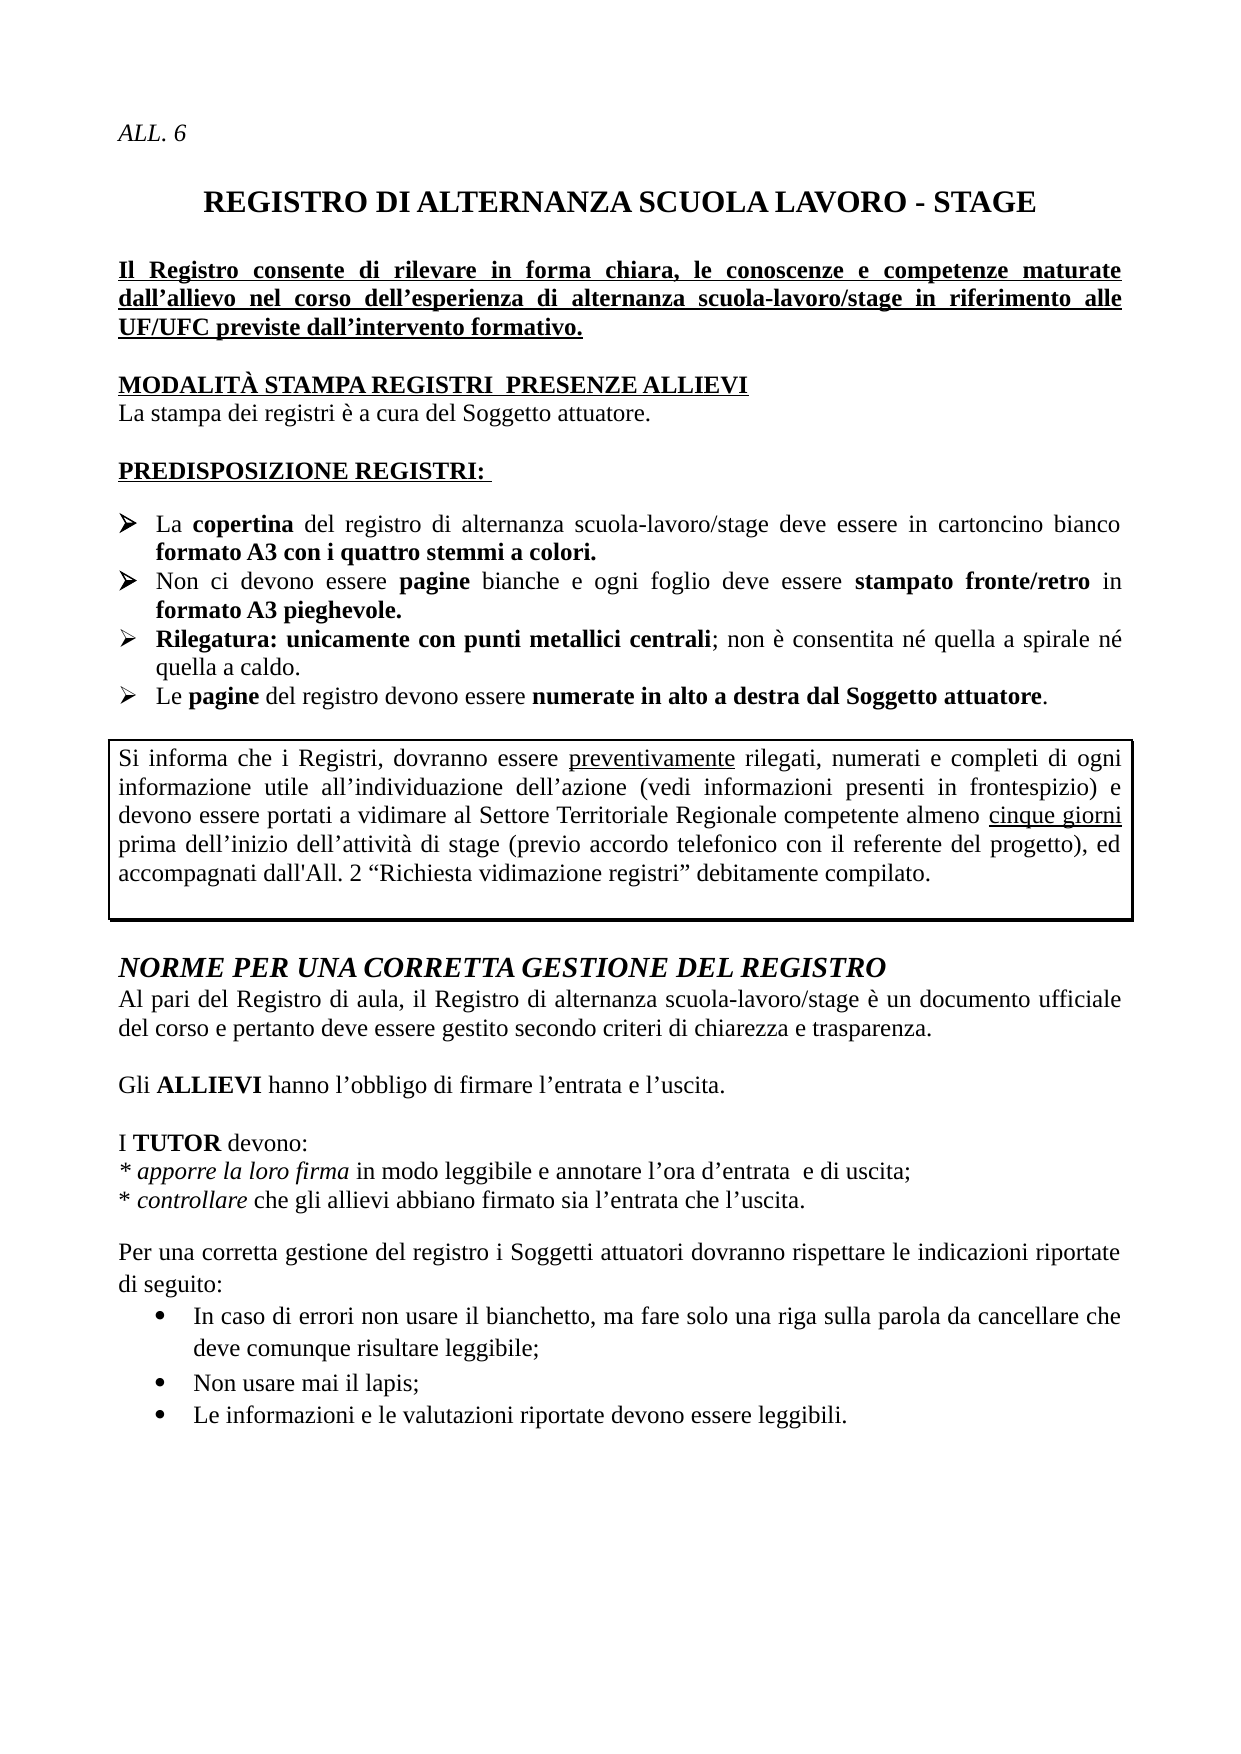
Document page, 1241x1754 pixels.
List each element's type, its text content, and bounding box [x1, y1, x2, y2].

text Gli ALLIEVI hanno l’obbligo di firmare l’entrata e l’uscita. [118, 1070, 1000, 1099]
text Al pari del Registro di aula, il Registro di alternanza scuola-lavoro/stage è un documento ufficiale del corso e pertanto deve essere gestito secondo criteri di chiarezza e trasparenza. [118, 984, 1122, 1041]
text dall’allievo nel corso dell’esperienza di alternanza scuola-lavoro/stage in riferimento alle [118, 281, 1122, 308]
text Si informa che i Registri, dovranno essere preventivamente rilegati, numerati e completi di ogni informazione utile all’individuazione dell’azione (vedi informazioni presenti in frontespizio) e devono essere portati a vidimare al Settore Territoriale Regionale competente almeno cinque giorni prima dell’inizio dell’attività di stage (previo accordo telefonico con il referente del progetto), ed accompagnati dall'All. 2 “Richiesta vidimazione registri” debitamente compilato. [110, 741, 1131, 887]
text I TUTOR devono: [118, 1128, 1000, 1156]
text REGISTRO DI ALTERNANZA SCUOLA LAVORO - STAGE [118, 183, 1122, 219]
text ALL. 6 [118, 118, 1122, 147]
text * controllare che gli allievi abbiano firmato sia l’entrata che l’uscita. [118, 1185, 1000, 1214]
list Le informazioni e le valutazioni riportate devono essere leggibili. [156, 1398, 1122, 1430]
subtitle NORME PER UNA CORRETTA GESTIONE DEL REGISTRO [118, 950, 1122, 984]
text Per una corretta gestione del registro i Soggetti attuatori dovranno rispettare le indicazioni riportate di seguito: [118, 1235, 1122, 1298]
text Il Registro consente di rilevare in forma chiara, le conoscenze e competenze maturate [118, 255, 1122, 280]
list Non ci devono essere pagine bianche e ogni foglio deve essere stampato fronte/retro in formato A3 pieghevole. [118, 566, 1122, 624]
text UF/UFC previste dall’intervento formativo. [118, 310, 1122, 341]
text La stampa dei registri è a cura del Soggetto attuatore. [118, 398, 1122, 427]
list Non usare mai il lapis; [156, 1365, 1122, 1398]
text PREDISPOSIZIONE REGISTRI: [118, 456, 1122, 485]
list Le pagine del registro devono essere numerate in alto a destra dal Soggetto attuatore. [118, 681, 1122, 710]
list Rilegatura: unicamente con punti metallici centrali; non è consentita né quella a spirale né quella a caldo. [118, 624, 1122, 681]
text * apporre la loro firma in modo leggibile e annotare l’ora d’entrata e di uscita; [118, 1156, 1000, 1185]
list La copertina del registro di alternanza scuola-lavoro/stage deve essere in cartoncino bianco formato A3 con i quattro stemmi a colori. [118, 509, 1122, 566]
text MODALITÀ STAMPA REGISTRI PRESENZE ALLIEVI [118, 370, 1122, 398]
list In caso di errori non usare il bianchetto, ma fare solo una riga sulla parola da cancellare che deve comunque risultare leggibile; [156, 1298, 1122, 1363]
